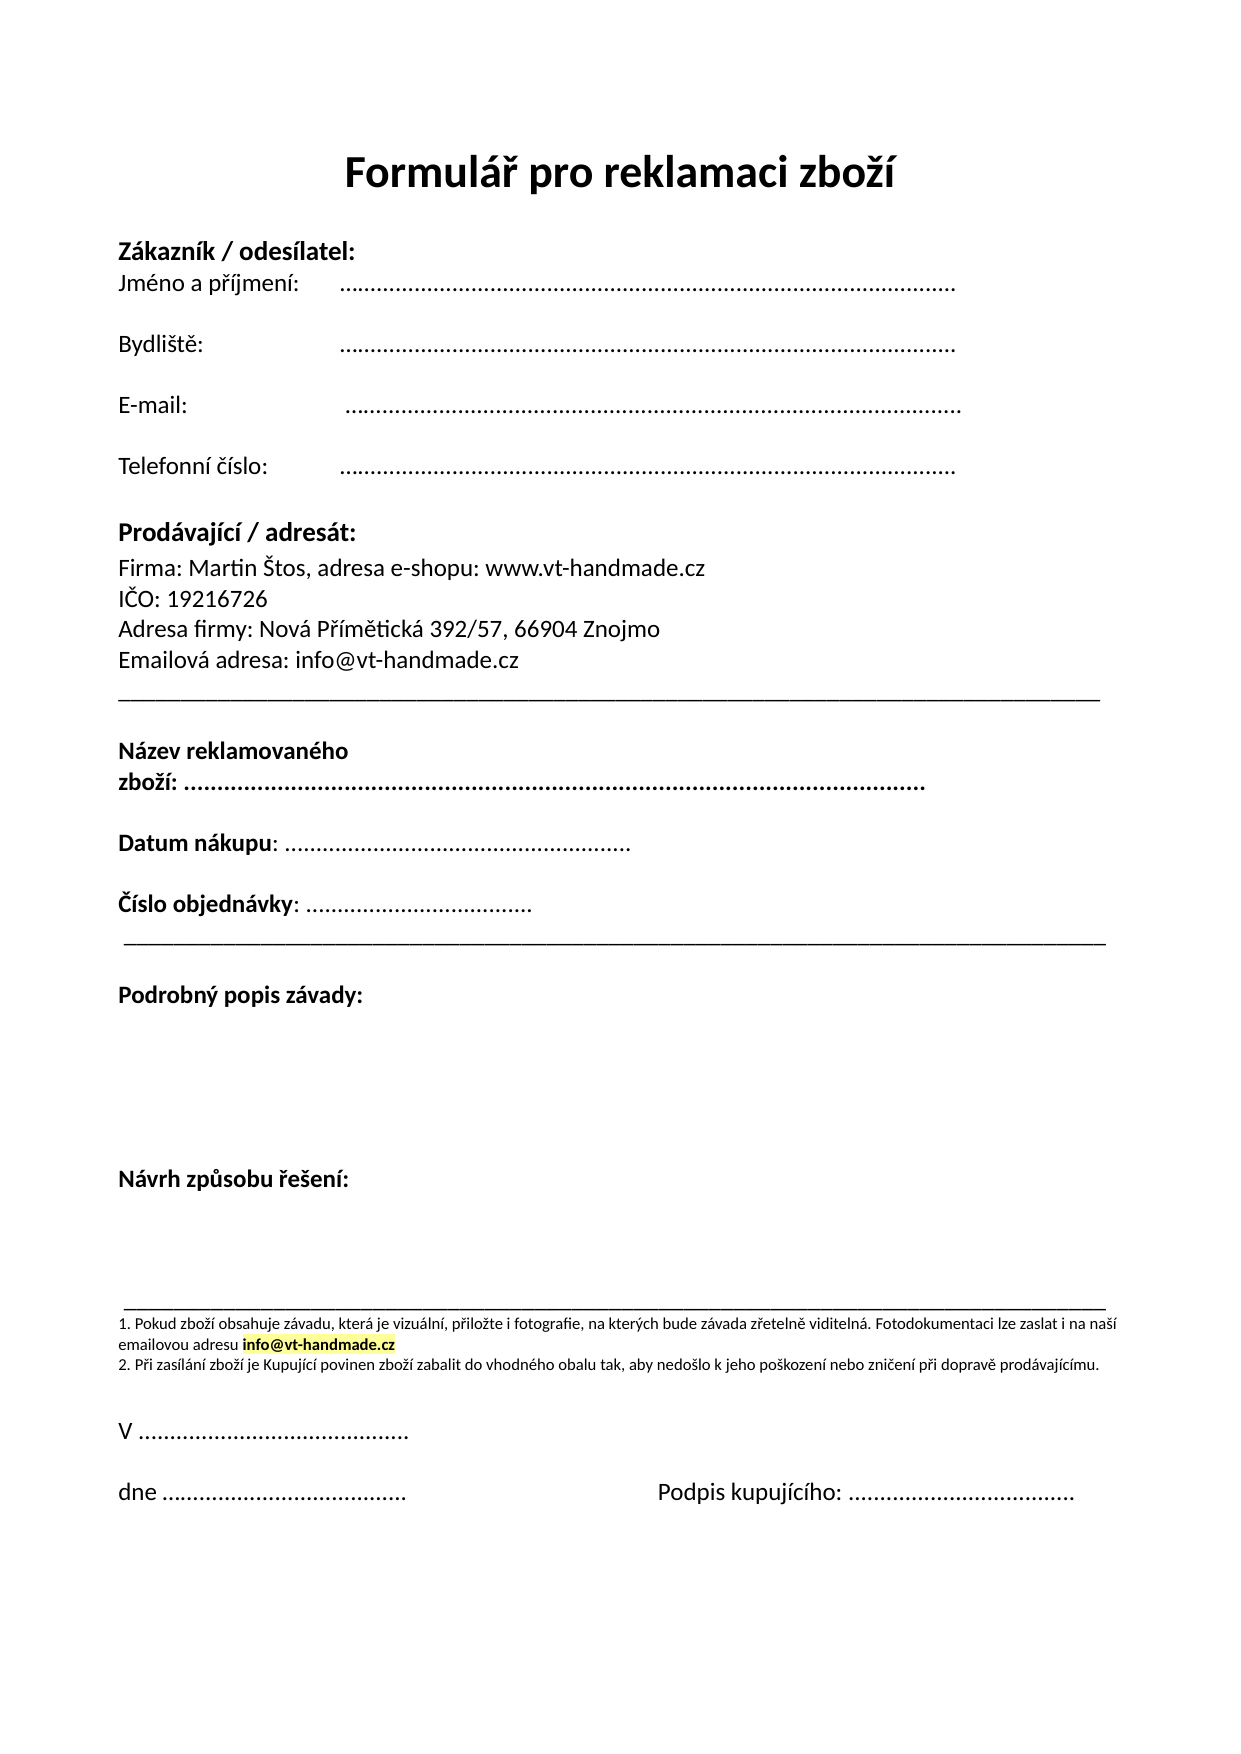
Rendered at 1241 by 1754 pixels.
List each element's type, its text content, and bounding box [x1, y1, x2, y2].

text Emailová adresa: info@vt-handmade.cz _______________________________________________________________________________ [118, 644, 1122, 705]
text _______________________________________________________________________________ [118, 1283, 1122, 1313]
text Jméno a příjmení: …............................................................................................... [118, 267, 1122, 297]
text Bydliště: …............................................................................................... [118, 328, 1122, 358]
text dne ….................................... Podpis kupujícího: .................................... [118, 1476, 1122, 1507]
subtitle Prodávající / adresát: [118, 515, 1122, 548]
text Návrh způsobu řešení: [118, 1163, 1122, 1193]
text Název reklamovaného zboží: ............................................................................................................... [118, 735, 1122, 796]
subtitle Zákazník / odesílatel: [118, 234, 1122, 267]
text Číslo objednávky: .................................... [118, 888, 1122, 918]
text Datum nákupu: ....................................................... [118, 827, 1122, 857]
text E-mail: …............................................................................................... [118, 389, 1122, 419]
text 1. Pokud zboží obsahuje závadu, která je vizuální, přiložte i fotografie, na kterých bude závada zřetelně viditelná. Fotodokumentaci lze zaslat i na naší emailovou adresu info@vt-handmade.cz [118, 1313, 1122, 1354]
text _______________________________________________________________________________ [118, 918, 1122, 949]
subtitle Firma: Martin Štos, adresa e-shopu: www.vt-handmade.cz IČO: 19216726 Adresa firmy: Nová Přímětická 392/57, 66904 Znojmo [118, 552, 1122, 644]
text 2. Při zasílání zboží je Kupující povinen zboží zabalit do vhodného obalu tak, aby nedošlo k jeho poškození nebo zničení při dopravě prodávajícímu. V ........................................... [118, 1354, 1122, 1446]
text Telefonní číslo: …............................................................................................... [118, 450, 1122, 480]
subtitle Formulář pro reklamaci zboží [118, 143, 1122, 199]
text Podrobný popis závady: [118, 979, 1122, 1010]
